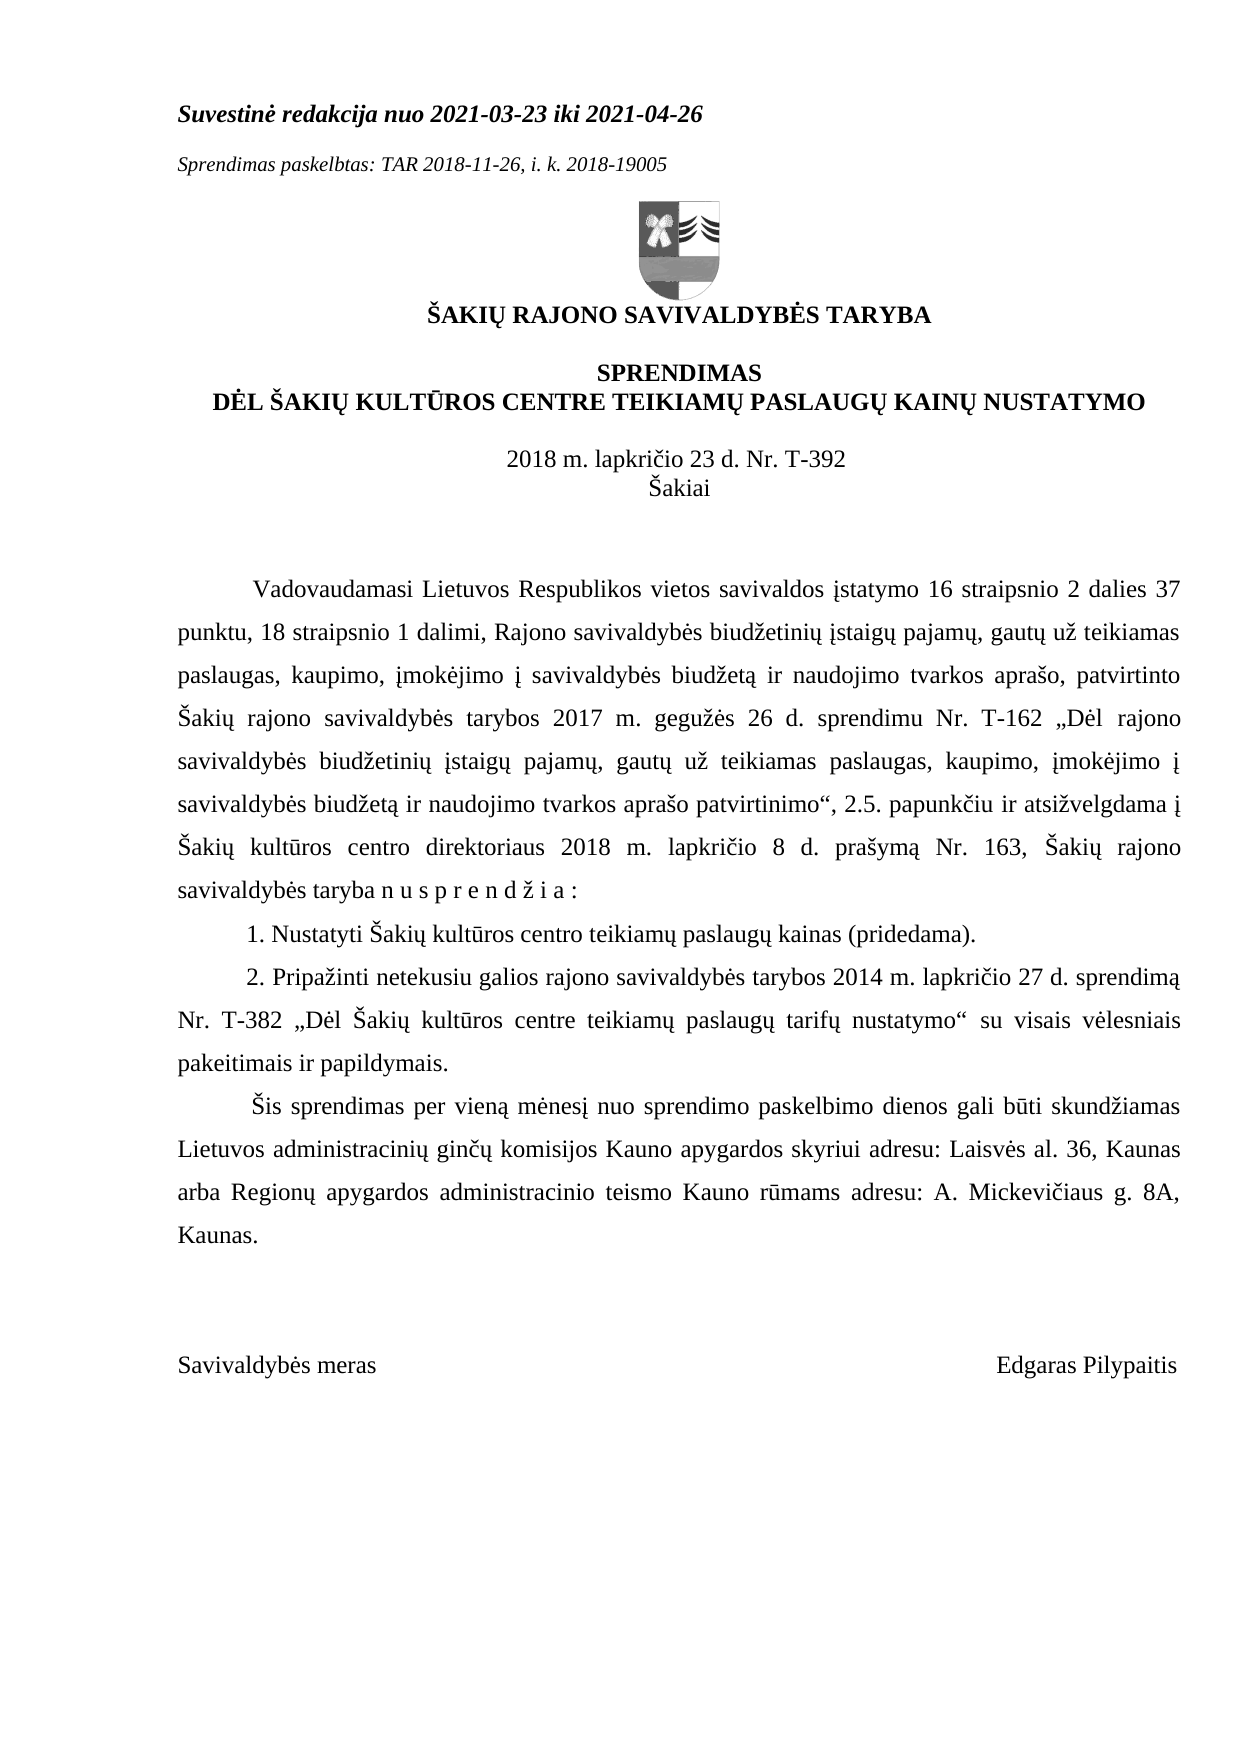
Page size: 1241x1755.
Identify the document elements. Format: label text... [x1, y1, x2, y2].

text Šis sprendimas per vieną mėnesį nuo sprendimo paskelbimo dienos gali būti skundžiamas Lietuvos administracinių ginčų komisijos Kauno apygardos skyriui adresu: Laisvės al. 36, Kaunas arba Regionų apygardos administracinio teismo Kauno rūmams adresu: A. Mickevičiaus g. 8A, Kaunas. [177, 1091, 1181, 1249]
text Dėl ŠAKIŲ KULTŪROS CENTRE TEIKIAMų PASLAUGų kainų NUSTATYMO [177, 387, 1181, 416]
text ŠAKIŲ RAJONO SAVIVALDYBĖS TARYBA [177, 301, 1181, 329]
text Savivaldybės meras Edgaras Pilypaitis [177, 1350, 1181, 1379]
text Šakiai [177, 473, 1181, 502]
text 2. Pripažinti netekusiu galios rajono savivaldybės tarybos 2014 m. lapkričio 27 d. sprendimą Nr. T-382 „Dėl Šakių kultūros centre teikiamų paslaugų tarifų nustatymo“ su visais vėlesniais pakeitimais ir papildymais. [177, 962, 1181, 1077]
text 2018 m. lapkričio 23 d. Nr. T-392 [177, 444, 1181, 473]
text Vadovaudamasi Lietuvos Respublikos vietos savivaldos įstatymo 16 straipsnio 2 dalies 37 punktu, 18 straipsnio 1 dalimi, Rajono savivaldybės biudžetinių įstaigų pajamų, gautų už teikiamas paslaugas, kaupimo, įmokėjimo į savivaldybės biudžetą ir naudojimo tvarkos aprašo, patvirtinto Šakių rajono savivaldybės tarybos 2017 m. gegužės 26 d. sprendimu Nr. T-162 „Dėl rajono savivaldybės biudžetinių įstaigų pajamų, gautų už teikiamas paslaugas, kaupimo, įmokėjimo į savivaldybės biudžetą ir naudojimo tvarkos aprašo patvirtinimo“, 2.5. papunkčiu ir atsižvelgdama į Šakių kultūros centro direktoriaus 2018 m. lapkričio 8 d. prašymą Nr. 163, Šakių rajono savivaldybės taryba nusprendžia: [177, 574, 1181, 904]
text Sprendimas paskelbtas: TAR 2018-11-26, i. k. 2018-19005 [177, 152, 1181, 176]
text SPRENDIMAS [177, 358, 1181, 387]
text Suvestinė redakcija nuo 2021-03-23 iki 2021-04-26 [177, 99, 1181, 128]
text 1. Nustatyti Šakių kultūros centro teikiamų paslaugų kainas (pridedama). [177, 919, 1181, 947]
